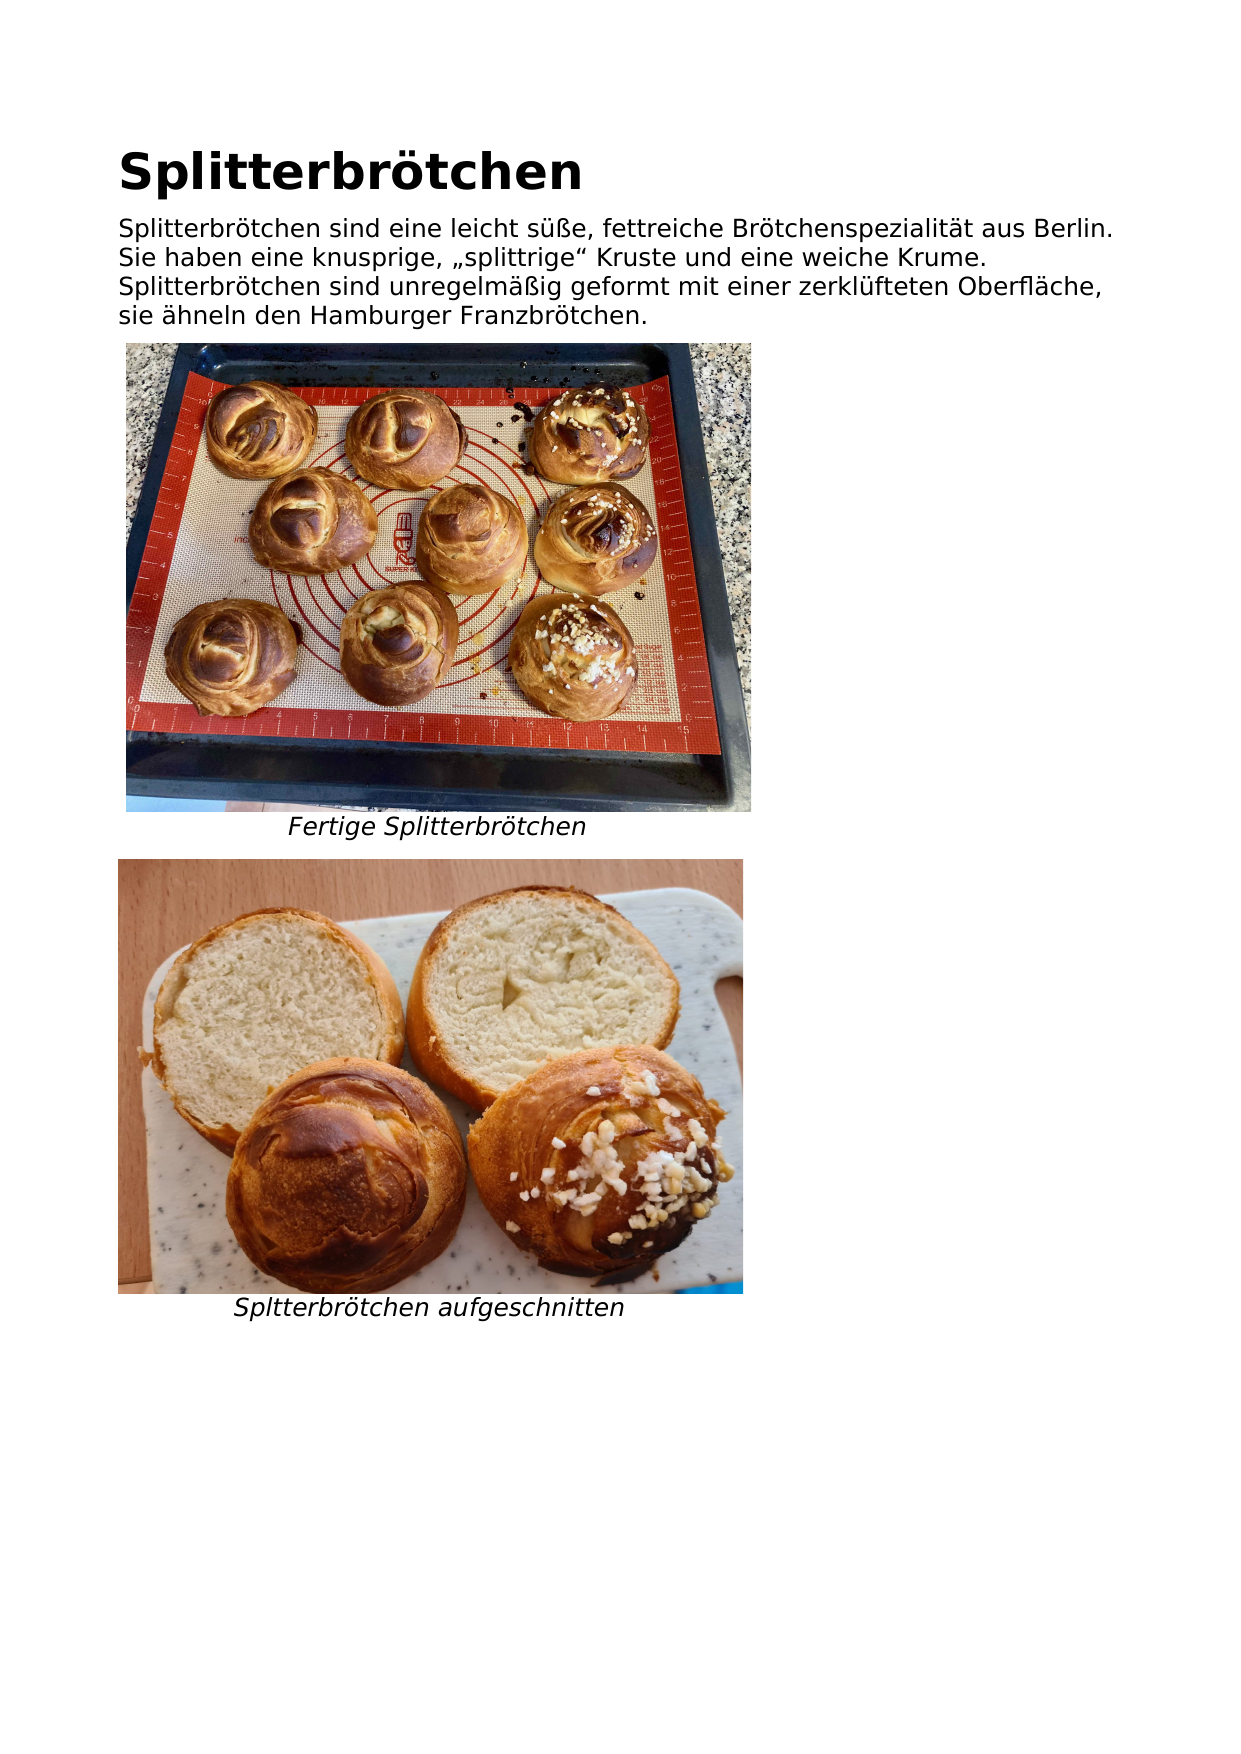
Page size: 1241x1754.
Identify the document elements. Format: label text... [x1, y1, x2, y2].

subtitle Splitterbrötchen [118, 143, 1122, 201]
picture [126, 343, 752, 812]
text Splitterbrötchen sind eine leicht süße, fettreiche Brötchenspezialität aus Berlin. Sie haben eine knusprige, „splittrige“ Kruste und eine weiche Krume. Splitterbrötchen sind unregelmäßig geformt mit einer zerklüfteten Oberfläche, sie ähneln den Hamburger Franzbrötchen. [118, 214, 1122, 1328]
picture [118, 859, 744, 1294]
text Fertige Splitterbrötchen [126, 812, 751, 841]
text Spltterbrötchen aufgeschnitten [118, 1294, 743, 1322]
